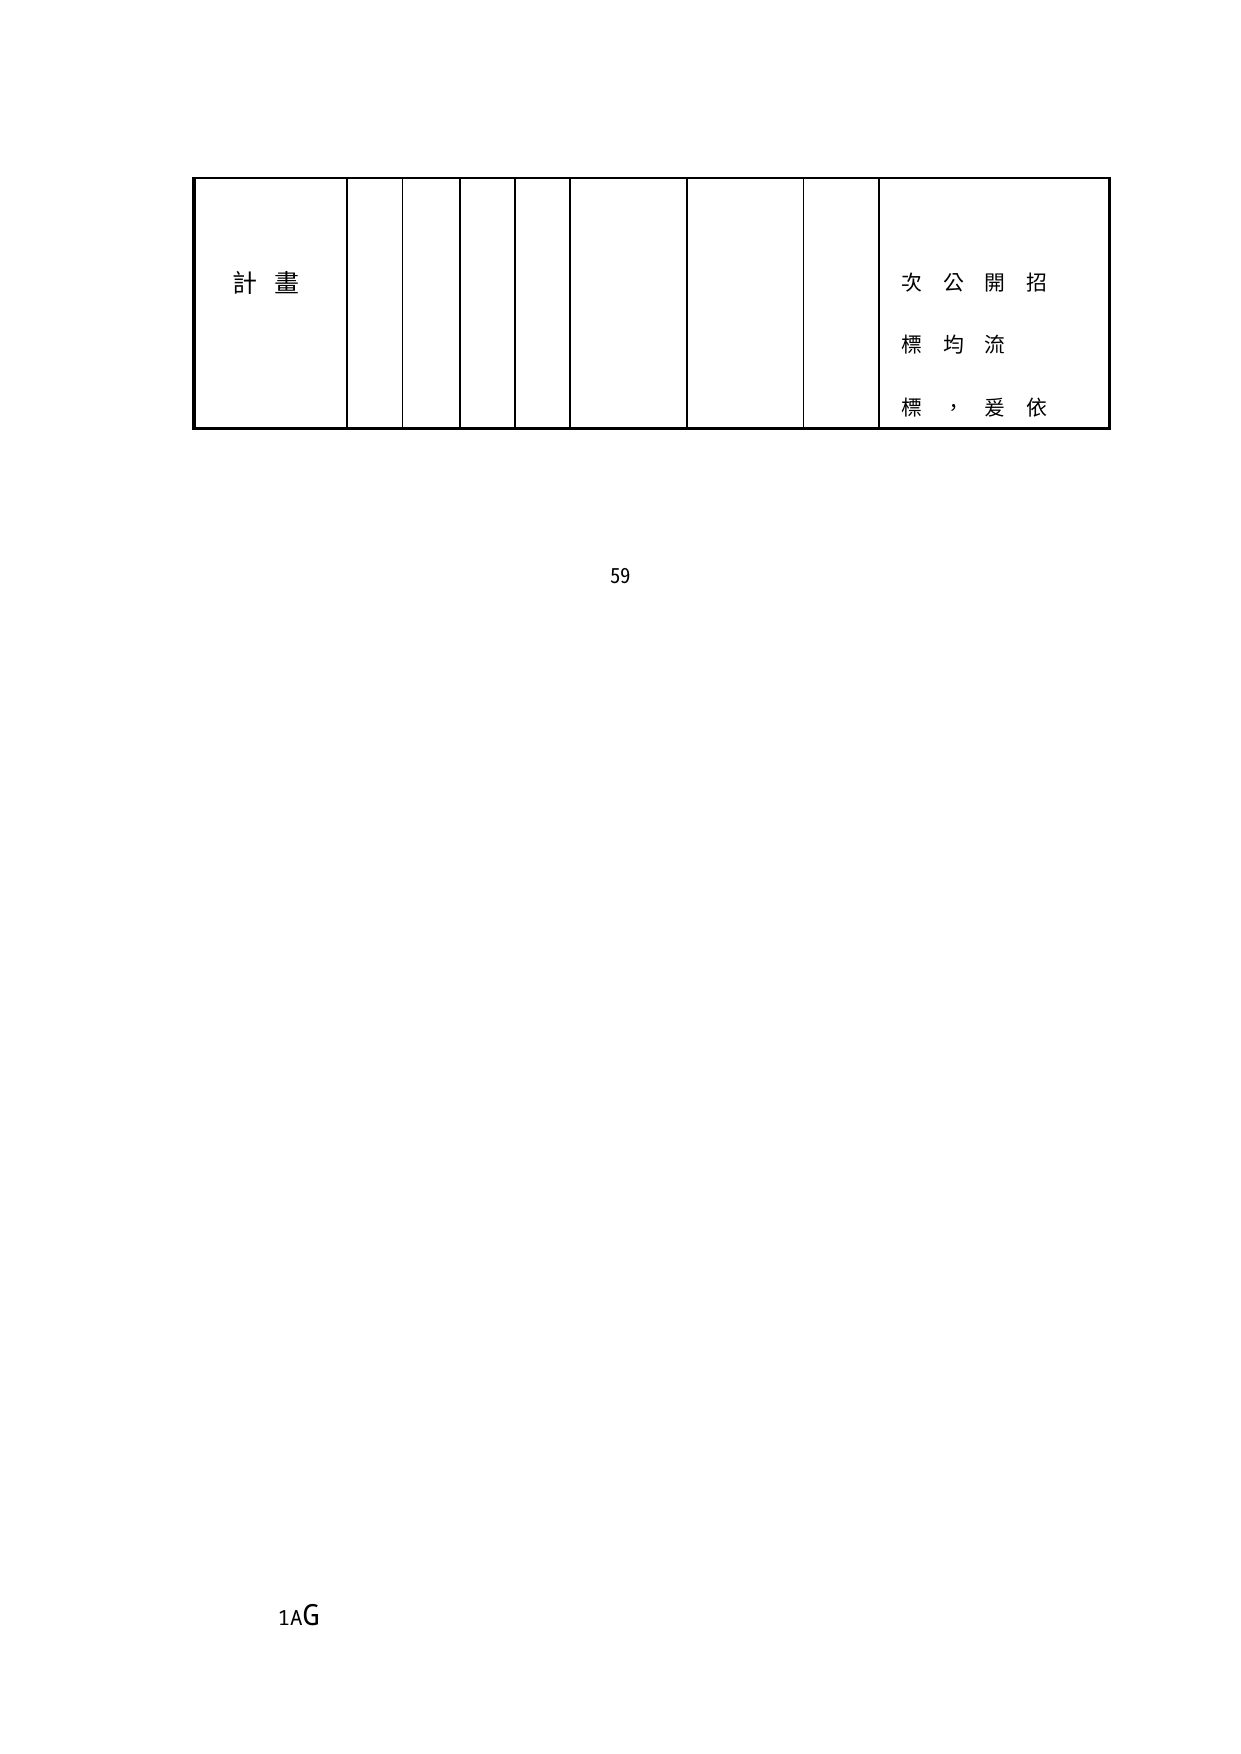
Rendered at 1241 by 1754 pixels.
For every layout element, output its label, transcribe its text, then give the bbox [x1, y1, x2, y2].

table_cell 計畫 [196, 179, 346, 427]
table_cell 107 至 110 [516, 179, 569, 427]
table_cell 582,237 [571, 179, 686, 427]
table_cell [804, 179, 878, 427]
table_cell [348, 179, 402, 427]
table_cell [461, 179, 514, 427]
table_cell [688, 179, 803, 427]
table_cell 次公開招標均流標，爰依 [880, 179, 1108, 427]
table_cell [403, 179, 459, 427]
